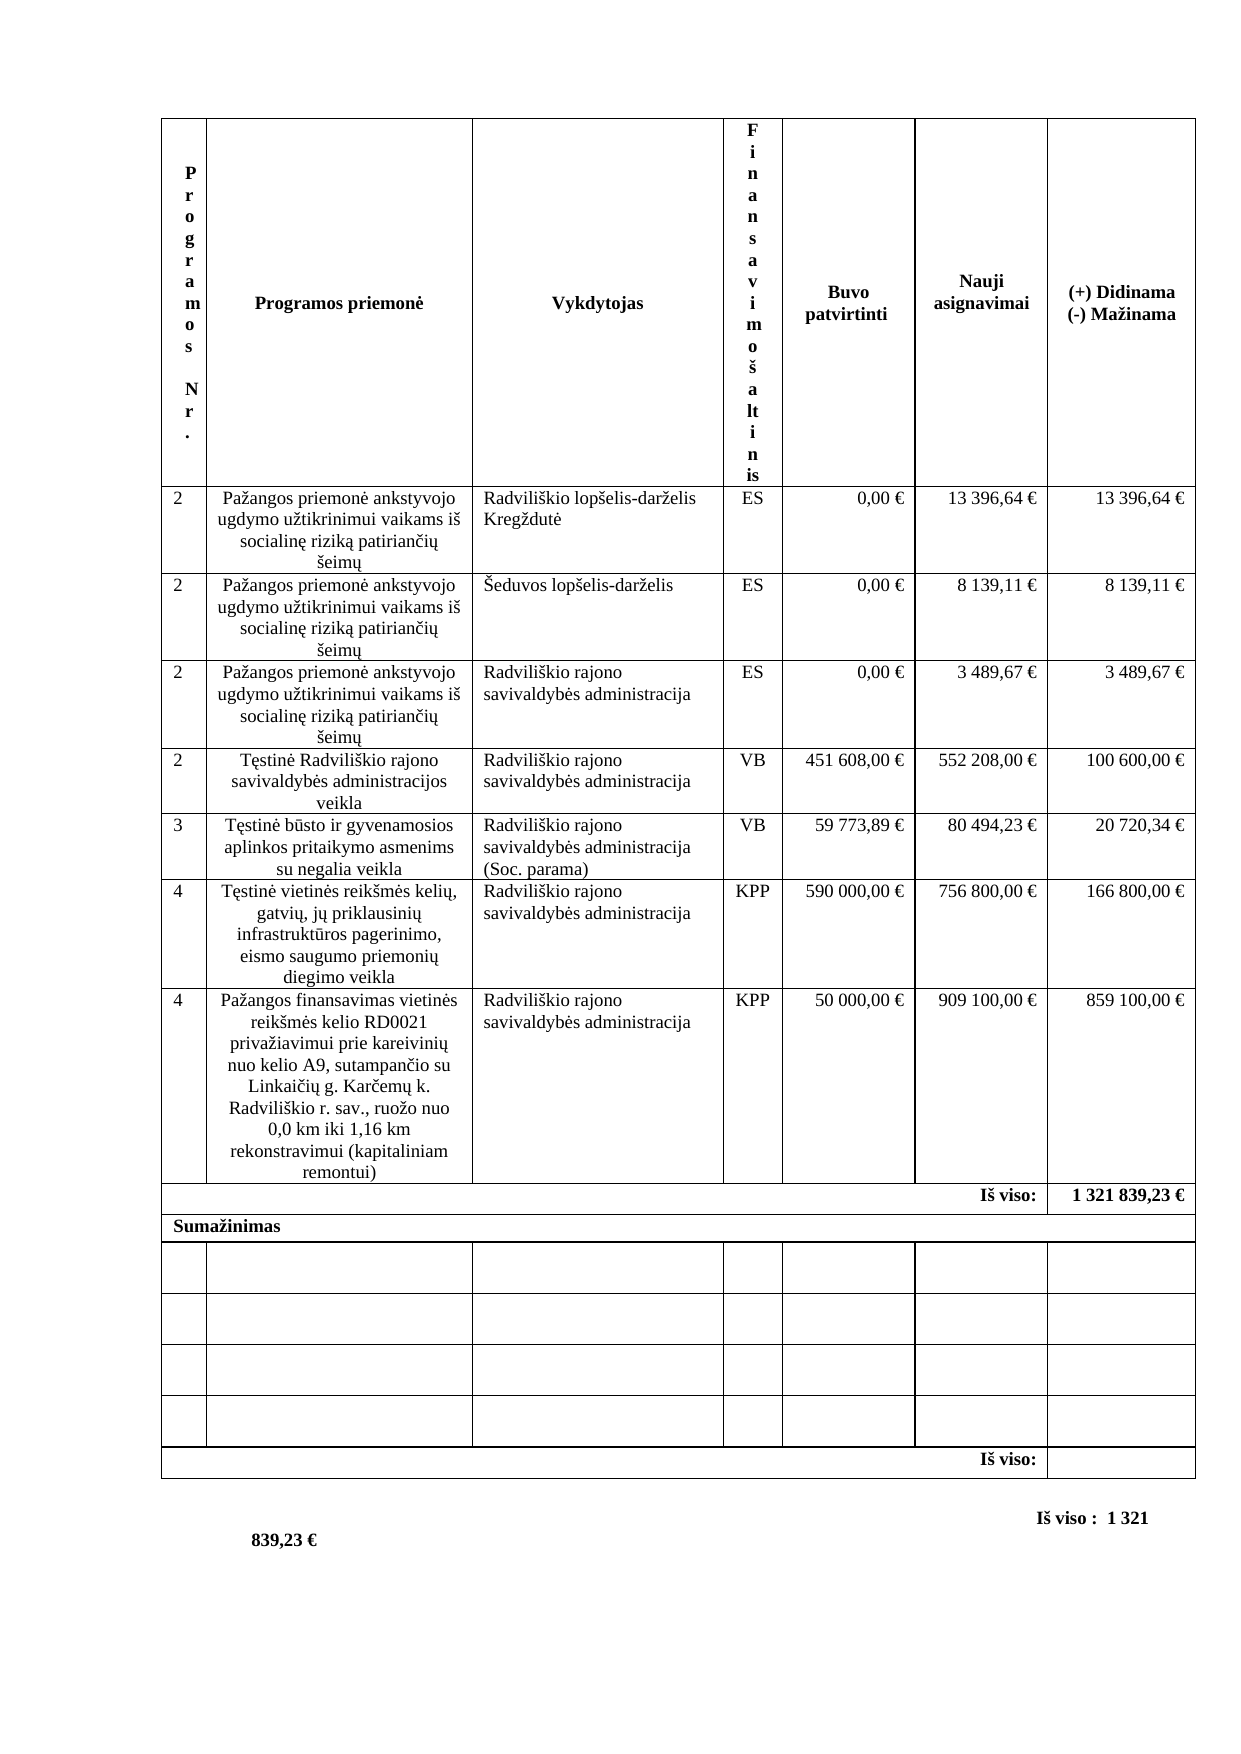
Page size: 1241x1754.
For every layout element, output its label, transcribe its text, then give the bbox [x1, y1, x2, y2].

table_cell 590 000,00 € [783, 880, 914, 988]
table_cell 4 [162, 880, 206, 988]
table_header (+) Didinama (-) Mažinama [1048, 119, 1195, 486]
table_cell [1048, 1243, 1195, 1293]
table_cell 451 608,00 € [783, 749, 914, 813]
table_cell ES [724, 661, 782, 748]
table_cell [783, 1294, 914, 1344]
table_header Programos Nr. [162, 119, 206, 486]
table_cell Pažangos priemonė ankstyvojo ugdymo užtikrinimui vaikams iš socialinę riziką patiriančių šeimų [207, 661, 472, 748]
table_cell [207, 1294, 472, 1344]
table_cell [1048, 1448, 1195, 1477]
table_cell 3 489,67 € [916, 661, 1047, 748]
table_header Vykdytojas [473, 119, 723, 486]
table_cell 2 [162, 661, 206, 748]
table_cell Radviliškio rajono savivaldybės administracija (Soc. parama) [473, 814, 723, 879]
table_cell Radviliškio rajono savivaldybės administracija [473, 880, 723, 988]
table_cell [162, 1243, 206, 1293]
table_cell 0,00 € [783, 487, 914, 573]
table_cell [473, 1345, 723, 1395]
table_cell [724, 1294, 782, 1344]
table_cell Radviliškio rajono savivaldybės administracija [473, 749, 723, 813]
table_cell 2 [162, 749, 206, 813]
table_cell 1 321 839,23 € [1048, 1184, 1195, 1214]
table_cell Tęstinė būsto ir gyvenamosios aplinkos pritaikymo asmenims su negalia veikla [207, 814, 472, 879]
table_cell [162, 1294, 206, 1344]
table_cell Šeduvos lopšelis-darželis [473, 574, 723, 660]
table_header Finansavimo šaltinis [724, 119, 782, 486]
table_cell Pažangos finansavimas vietinės reikšmės kelio RD0021 privažiavimui prie kareivinių nuo kelio A9, sutampančio su Linkaičių g. Karčemų k. Radviliškio r. sav., ruožo nuo 0,0 km iki 1,16 km rekonstravimui (kapitaliniam remontui) [207, 989, 472, 1183]
table_cell 2 [162, 574, 206, 660]
table_cell Sumažinimas [162, 1215, 1195, 1241]
table_cell [207, 1345, 472, 1395]
table_cell [916, 1345, 1047, 1395]
table_cell Radviliškio rajono savivaldybės administracija [473, 661, 723, 748]
table_cell VB [724, 749, 782, 813]
table_cell 100 600,00 € [1048, 749, 1195, 813]
table_cell [1048, 1345, 1195, 1395]
table_cell [473, 1294, 723, 1344]
table_cell 13 396,64 € [916, 487, 1047, 573]
table_cell Tęstinė vietinės reikšmės kelių, gatvių, jų priklausinių infrastruktūros pagerinimo, eismo saugumo priemonių diegimo veikla [207, 880, 472, 988]
table_cell 3 [162, 814, 206, 879]
table_cell 8 139,11 € [916, 574, 1047, 660]
table_cell [783, 1396, 914, 1446]
table_cell Radviliškio lopšelis-darželis Kregždutė [473, 487, 723, 573]
table_cell ES [724, 487, 782, 573]
table_cell KPP [724, 880, 782, 988]
table_cell [1048, 1396, 1195, 1446]
table_cell [724, 1345, 782, 1395]
table_cell Pažangos priemonė ankstyvojo ugdymo užtikrinimui vaikams iš socialinę riziką patiriančių šeimų [207, 574, 472, 660]
table_cell [207, 1243, 472, 1293]
table_cell 59 773,89 € [783, 814, 914, 879]
table_cell 20 720,34 € [1048, 814, 1195, 879]
table_cell 80 494,23 € [916, 814, 1047, 879]
table_cell [473, 1243, 723, 1293]
table_cell 8 139,11 € [1048, 574, 1195, 660]
table_cell [473, 1396, 723, 1446]
table_cell 0,00 € [783, 661, 914, 748]
table_cell 909 100,00 € [916, 989, 1047, 1183]
table_cell [724, 1396, 782, 1446]
table_cell [916, 1243, 1047, 1293]
table_cell 552 208,00 € [916, 749, 1047, 813]
table_cell Tęstinė Radviliškio rajono savivaldybės administracijos veikla [207, 749, 472, 813]
table_cell [207, 1396, 472, 1446]
table_cell 4 [162, 989, 206, 1183]
table_header Buvo patvirtinti [783, 119, 914, 486]
table_header Programos priemonė [207, 119, 472, 486]
table_cell 2 [162, 487, 206, 573]
text Iš viso : 1 321 839,23 € [251, 1507, 1181, 1550]
table_cell 859 100,00 € [1048, 989, 1195, 1183]
table_cell 50 000,00 € [783, 989, 914, 1183]
table_cell VB [724, 814, 782, 879]
table_cell 0,00 € [783, 574, 914, 660]
table_cell [783, 1345, 914, 1395]
table_cell [916, 1294, 1047, 1344]
table_cell [783, 1243, 914, 1293]
table_cell 3 489,67 € [1048, 661, 1195, 748]
table_cell 13 396,64 € [1048, 487, 1195, 573]
table_cell KPP [724, 989, 782, 1183]
table_cell ES [724, 574, 782, 660]
table_header Nauji asignavimai [916, 119, 1047, 486]
table_cell [916, 1396, 1047, 1446]
table_cell 166 800,00 € [1048, 880, 1195, 988]
table_cell 756 800,00 € [916, 880, 1047, 988]
table_cell [1048, 1294, 1195, 1344]
table_cell [724, 1243, 782, 1293]
table_cell Radviliškio rajono savivaldybės administracija [473, 989, 723, 1183]
table_cell [162, 1396, 206, 1446]
table_cell Iš viso: [162, 1184, 1047, 1214]
table_cell Iš viso: [162, 1448, 1047, 1477]
table_cell Pažangos priemonė ankstyvojo ugdymo užtikrinimui vaikams iš socialinę riziką patiriančių šeimų [207, 487, 472, 573]
table_cell [162, 1345, 206, 1395]
